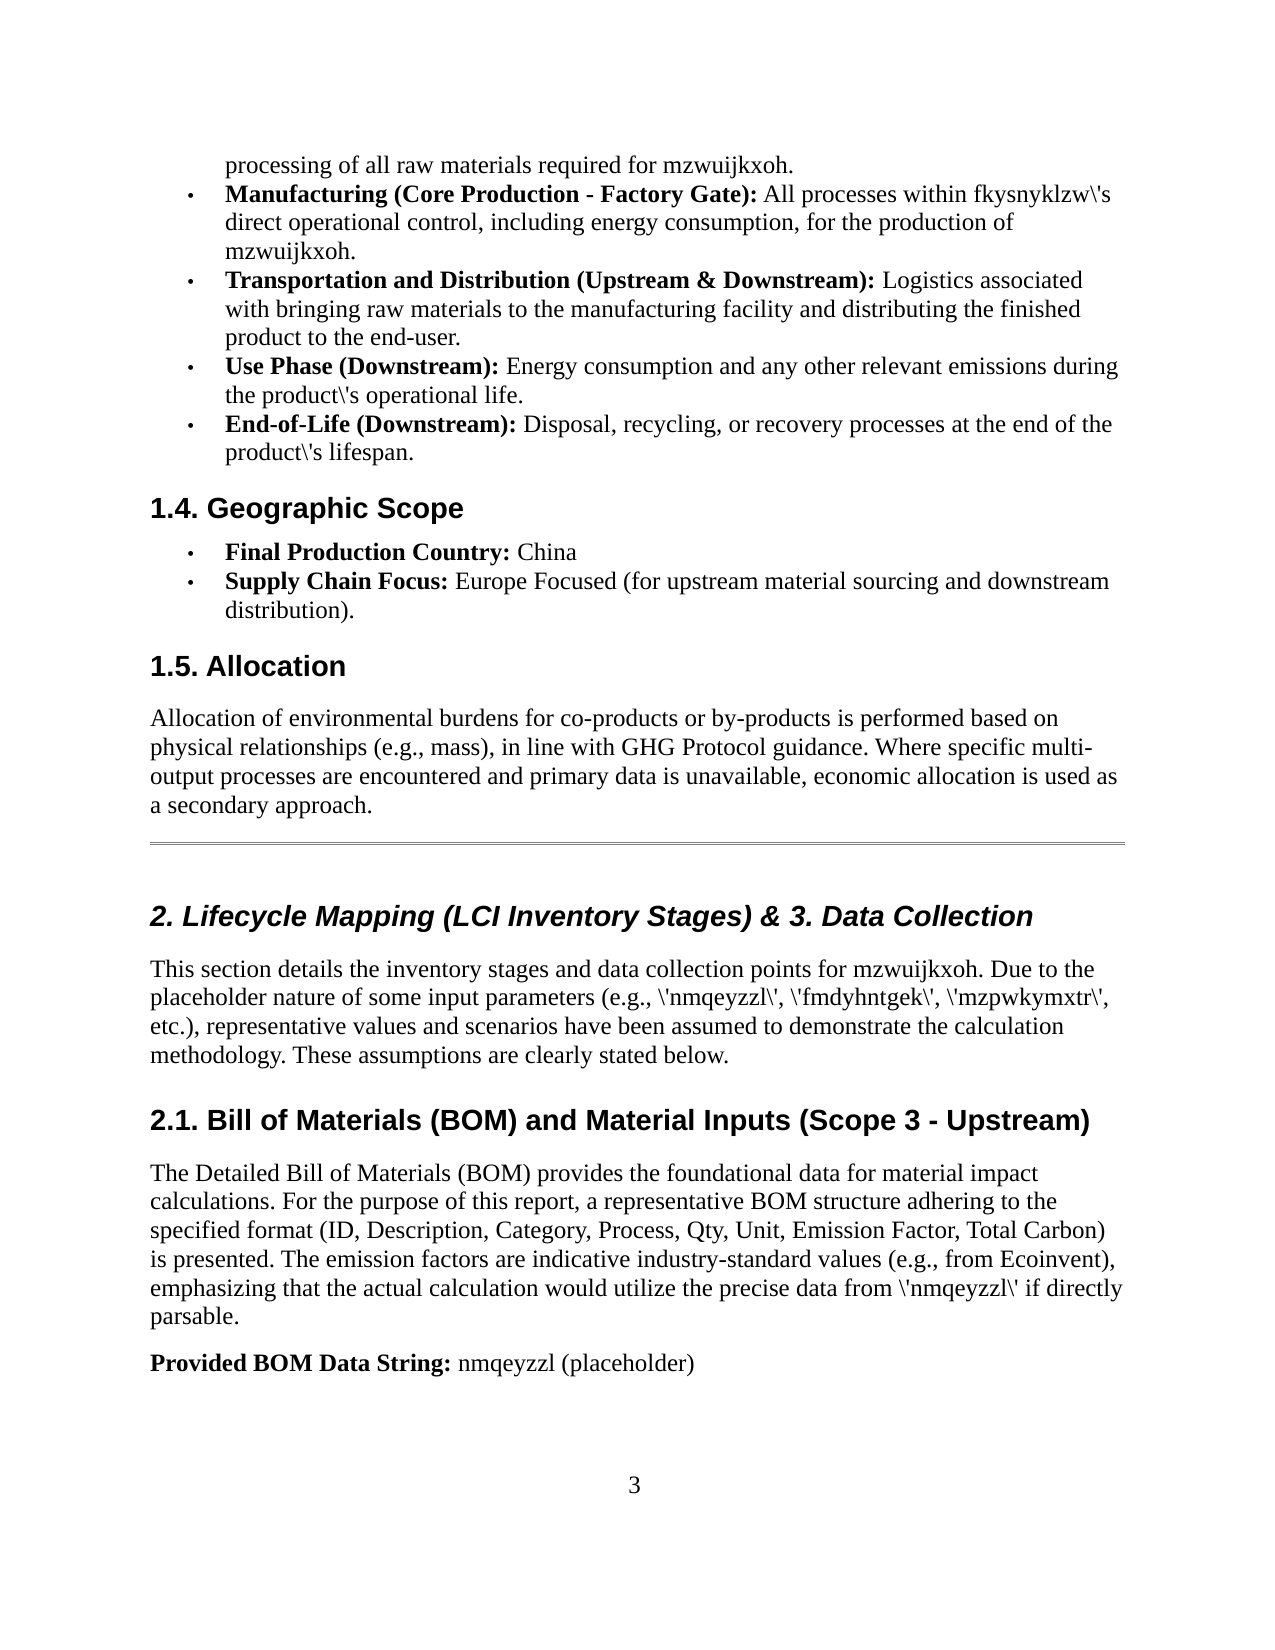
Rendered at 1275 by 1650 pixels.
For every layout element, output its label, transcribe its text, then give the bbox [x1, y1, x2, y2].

list End-of-Life (Downstream): Disposal, recycling, or recovery processes at the end of the product\'s lifespan. [187, 409, 1125, 466]
subtitle 1.5. Allocation [150, 648, 1125, 682]
text The Detailed Bill of Materials (BOM) provides the foundational data for material impact calculations. For the purpose of this report, a representative BOM structure adhering to the specified format (ID, Description, Category, Process, Qty, Unit, Emission Factor, Total Carbon) is presented. The emission factors are indicative industry-standard values (e.g., from Ecoinvent), emphasizing that the actual calculation would utilize the precise data from \'nmqeyzzl\' if directly parsable. [150, 1158, 1125, 1330]
subtitle 2. Lifecycle Mapping (LCI Inventory Stages) & 3. Data Collection [150, 899, 1125, 932]
list Supply Chain Focus: Europe Focused (for upstream material sourcing and downstream distribution). [187, 566, 1125, 623]
text This section details the inventory stages and data collection points for mzwuijkxoh. Due to the placeholder nature of some input parameters (e.g., \'nmqeyzzl\', \'fmdyhntgek\', \'mzpwkymxtr\', etc.), representative values and scenarios have been assumed to demonstrate the calculation methodology. These assumptions are clearly stated below. [150, 954, 1125, 1069]
subtitle 2.1. Bill of Materials (BOM) and Material Inputs (Scope 3 - Upstream) [150, 1103, 1125, 1136]
subtitle 1.4. Geographic Scope [150, 491, 1125, 525]
list Final Production Country: China [187, 537, 1125, 566]
list Manufacturing (Core Production - Factory Gate): All processes within fkysnyklzw\'s direct operational control, including energy consumption, for the production of mzwuijkxoh. [187, 179, 1125, 265]
text Allocation of environmental burdens for co-products or by-products is performed based on physical relationships (e.g., mass), in line with GHG Protocol guidance. Where specific multi-output processes are encountered and primary data is unavailable, economic allocation is used as a secondary approach. [150, 703, 1125, 818]
text Provided BOM Data String: nmqeyzzl (placeholder) [150, 1348, 1125, 1377]
list processing of all raw materials required for mzwuijkxoh. [187, 150, 1125, 179]
list Use Phase (Downstream): Energy consumption and any other relevant emissions during the product\'s operational life. [187, 351, 1125, 409]
list Transportation and Distribution (Upstream & Downstream): Logistics associated with bringing raw materials to the manufacturing facility and distributing the finished product to the end-user. [187, 265, 1125, 351]
